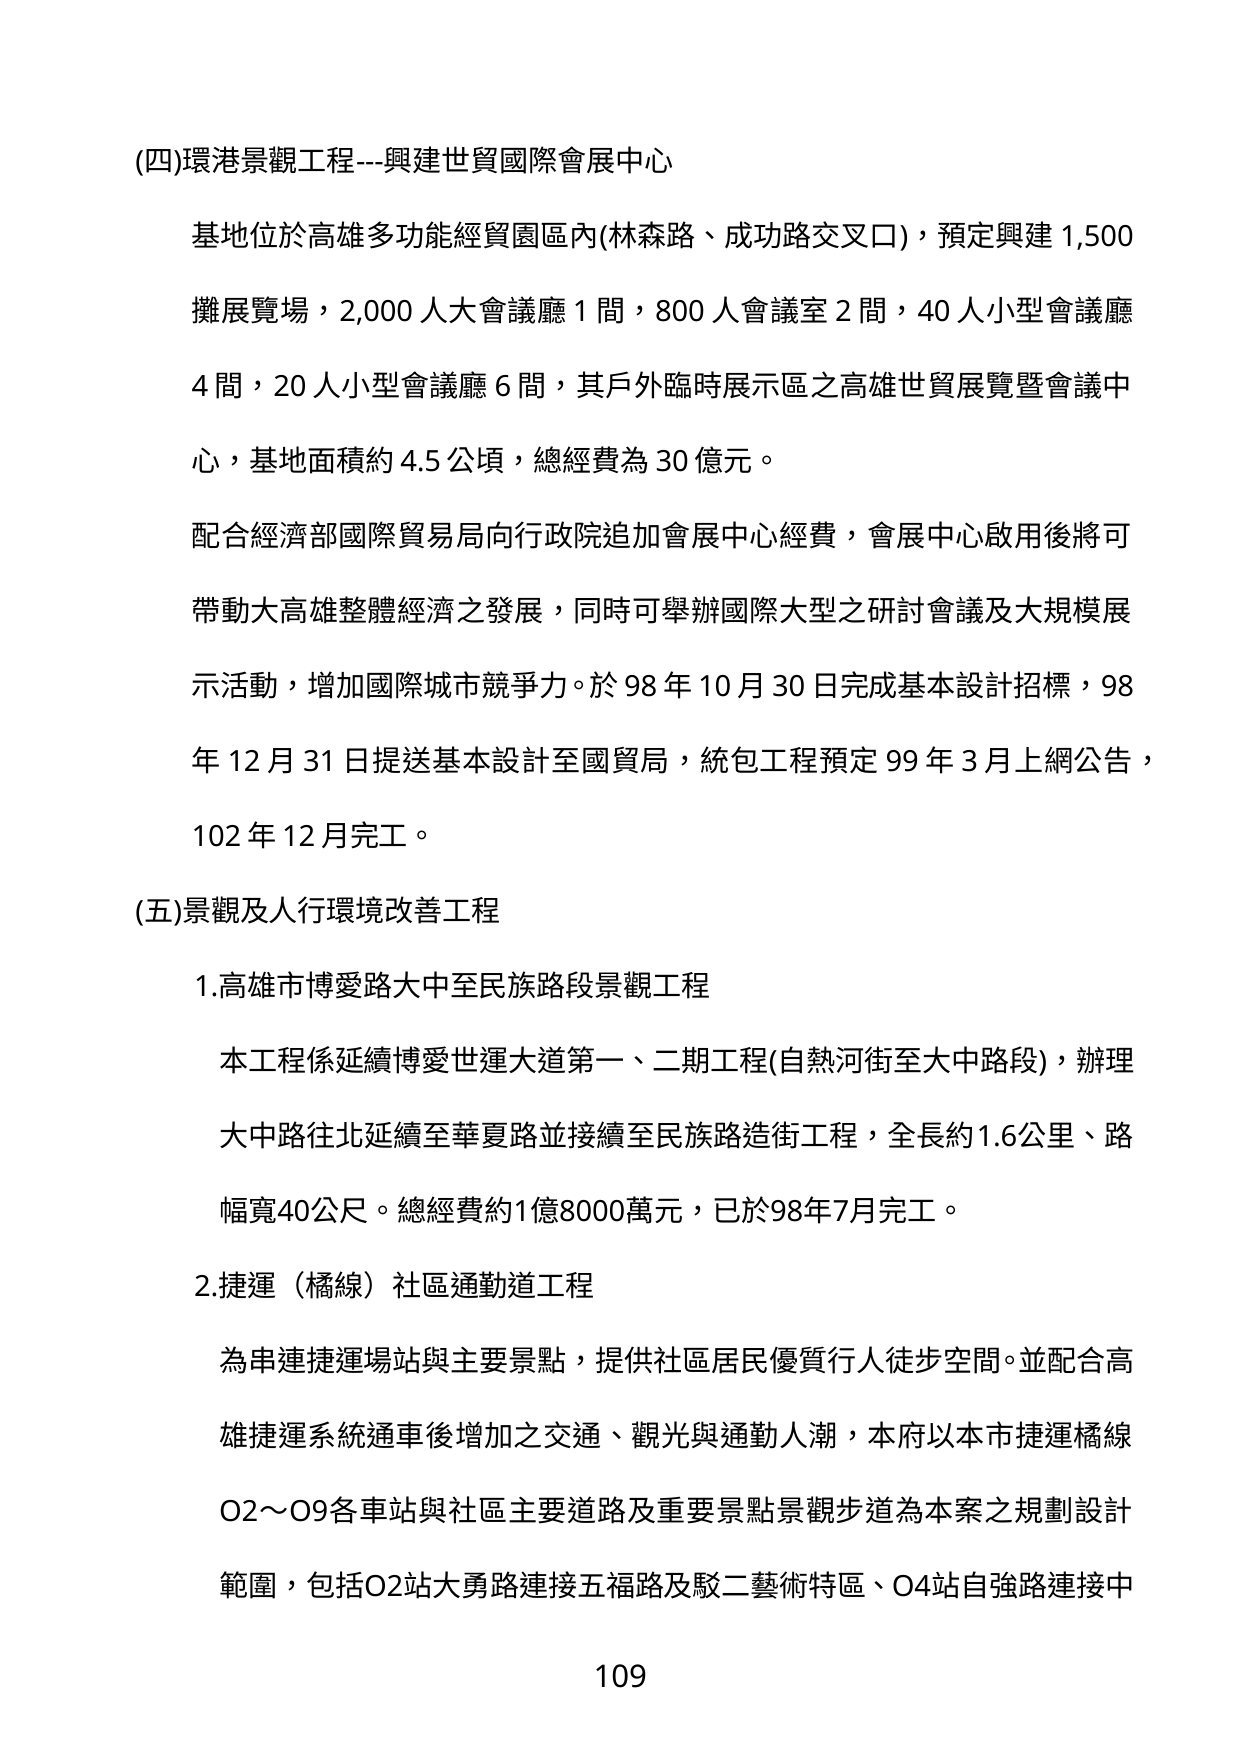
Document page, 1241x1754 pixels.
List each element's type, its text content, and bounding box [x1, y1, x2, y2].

text (四)環港景觀工程---興建世貿國際會展中心 [106, 121, 1134, 196]
text 配合經濟部國際貿易局向行政院追加會展中心經費，會展中心啟用後將可帶動大高雄整體經濟之發展，同時可舉辦國際大型之研討會議及大規模展示活動，增加國際城市競爭力。於98年10月30日完成基本設計招標，98年12月31日提送基本設計至國貿局，統包工程預定99年3月上網公告，102年12月完工。 [191, 496, 1134, 871]
text 本工程係延續博愛世運大道第一、二期工程(自熱河街至大中路段)，辦理大中路往北延續至華夏路並接續至民族路造街工程，全長約1.6公里、路幅寬40公尺。總經費約1億8000萬元，已於98年7月完工。 [219, 1021, 1134, 1246]
text (五)景觀及人行環境改善工程 [106, 871, 1134, 946]
text 1.高雄市博愛路大中至民族路段景觀工程 [194, 946, 1134, 1021]
text 基地位於高雄多功能經貿園區內(林森路、成功路交叉口)，預定興建1,500攤展覽場，2,000人大會議廳1間，800人會議室2間，40人小型會議廳4間，20人小型會議廳6間，其戶外臨時展示區之高雄世貿展覽暨會議中心，基地面積約4.5公頃，總經費為30億元。 [191, 196, 1134, 496]
text 為串連捷運場站與主要景點，提供社區居民優質行人徒步空間。並配合高雄捷運系統通車後增加之交通、觀光與通勤人潮，本府以本市捷運橘線O2～O9各車站與社區主要道路及重要景點景觀步道為本案之規劃設計範圍，包括O2站大勇路連接五福路及駁二藝術特區、O4站自強路連接中 [219, 1321, 1134, 1621]
text 2.捷運（橘線）社區通勤道工程 [194, 1246, 1134, 1321]
